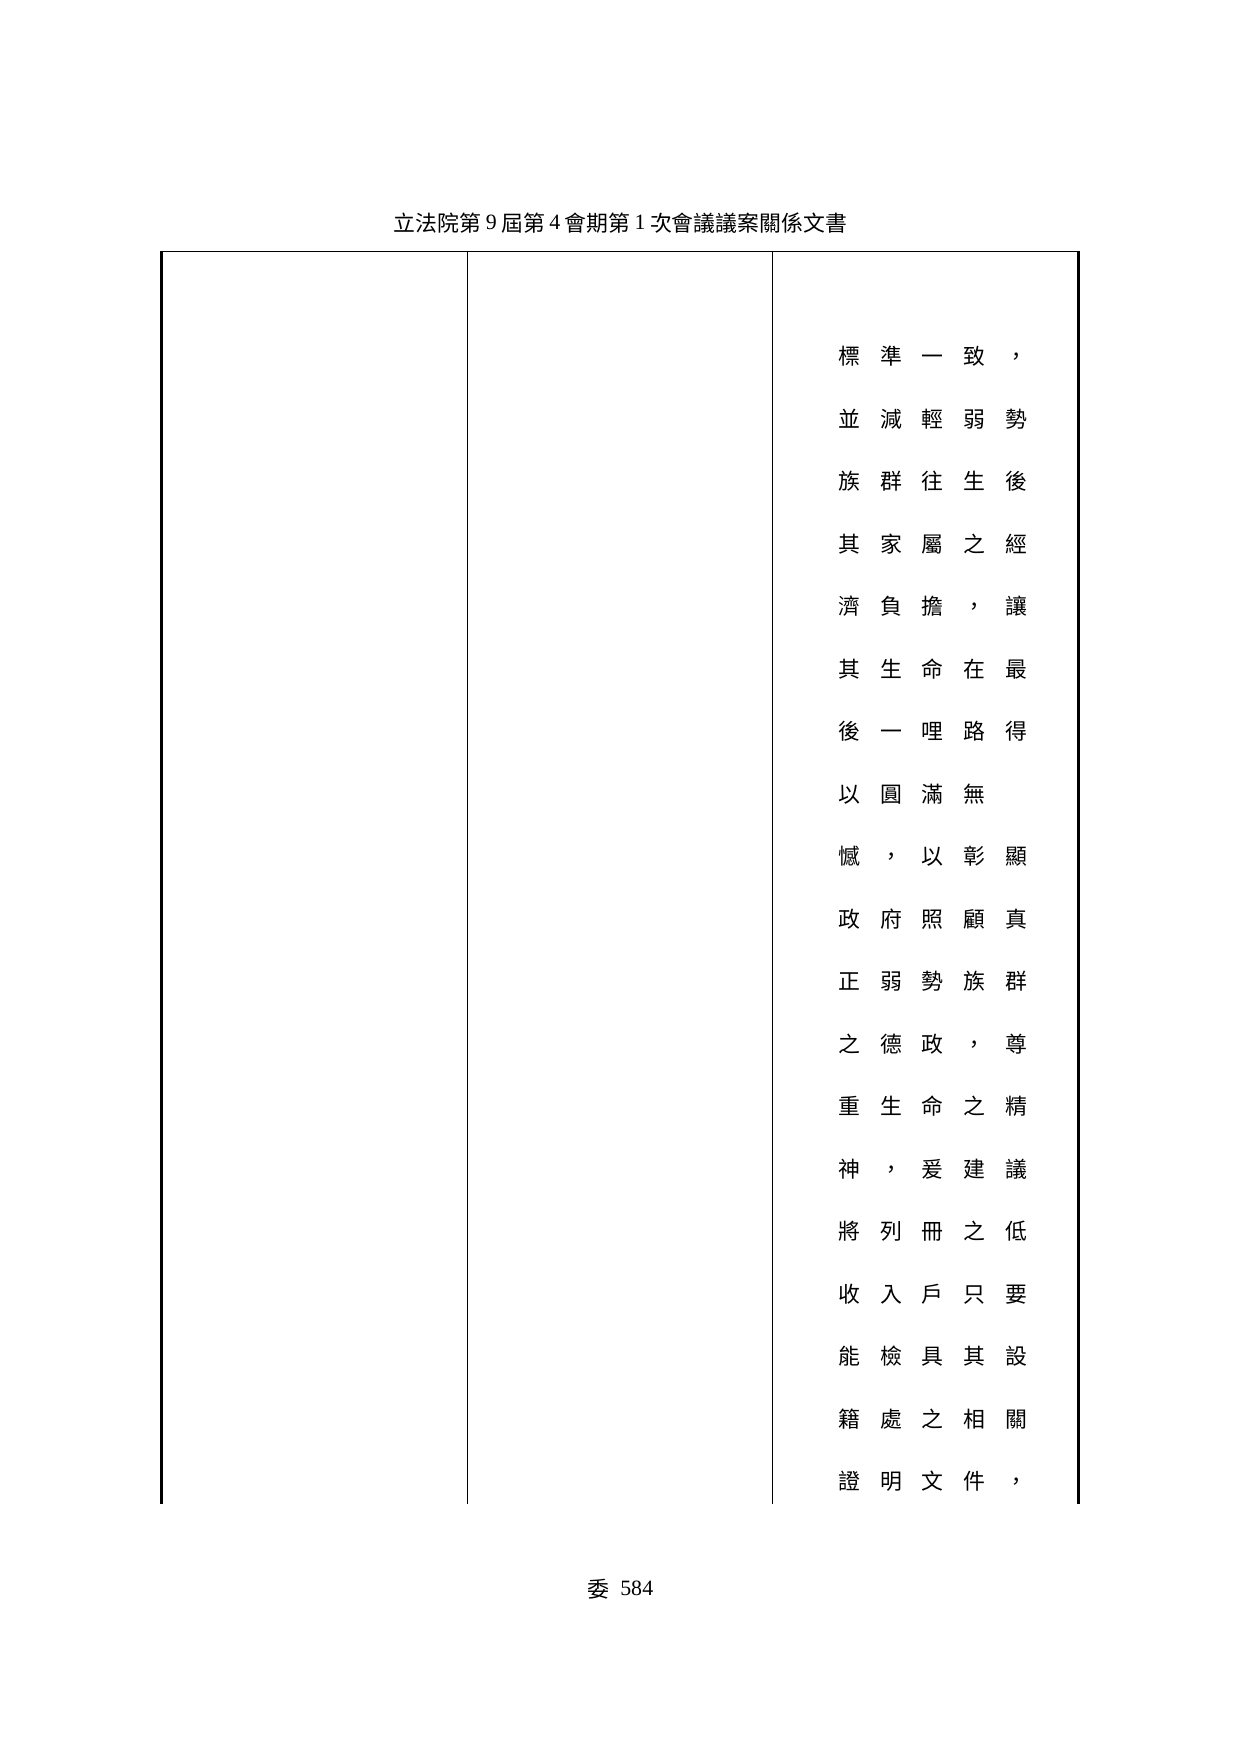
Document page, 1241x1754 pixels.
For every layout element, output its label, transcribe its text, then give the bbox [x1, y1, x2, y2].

table_cell [163, 252, 467, 1504]
table_cell 標準一致，並減輕弱勢族群往生後其家屬之經濟負擔，讓其生命在最後一哩路得以圓滿無憾，以彰顯政府照顧真正弱勢族群之德政，尊重生命之精神，爰建議將列冊之低收入戶只要能檢具其設籍處之相關證明文件， [773, 252, 1077, 1504]
table_cell [468, 252, 772, 1504]
